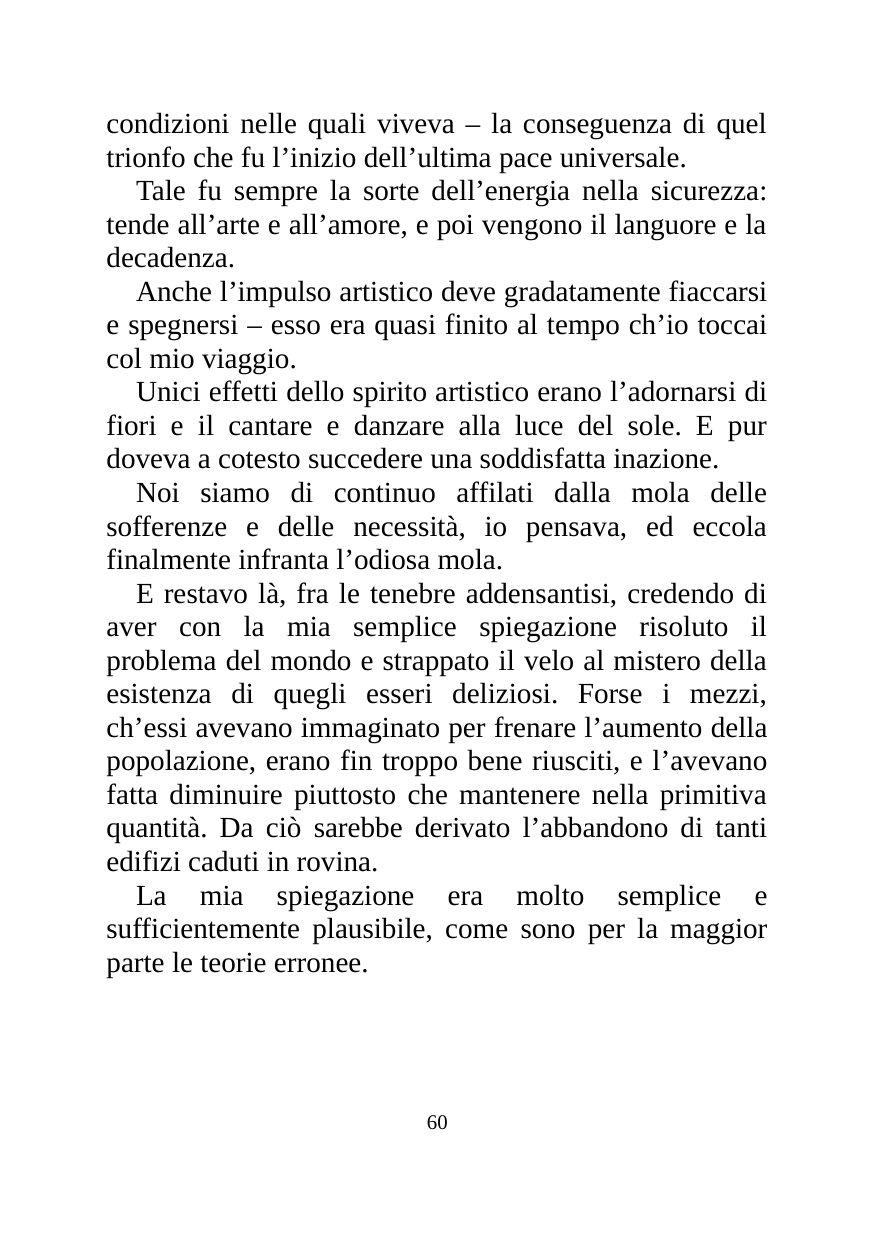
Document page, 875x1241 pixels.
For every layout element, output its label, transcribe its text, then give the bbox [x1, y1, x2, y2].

text condizioni nelle quali viveva – la conseguenza di quel trionfo che fu l’inizio dell’ultima pace universale. [106, 106, 768, 173]
text Anche l’impulso artistico deve gradatamente fiaccarsi e spegnersi – esso era quasi finito al tempo ch’io toccai col mio viaggio. [106, 274, 768, 374]
text E restavo là, fra le tenebre addensantisi, credendo di aver con la mia semplice spiegazione risoluto il problema del mondo e strappato il velo al mistero della esistenza di quegli esseri deliziosi. Forse i mezzi, ch’essi avevano immaginato per frenare l’aumento della popolazione, erano fin troppo bene riusciti, e l’avevano fatta diminuire piuttosto che mantenere nella primitiva quantità. Da ciò sarebbe derivato l’abbandono di tanti edifizi caduti in rovina. [106, 576, 768, 878]
text Tale fu sempre la sorte dell’energia nella sicurezza: tende all’arte e all’amore, e poi vengono il languore e la decadenza. [106, 173, 768, 274]
text Noi siamo di continuo affilati dalla mola delle sofferenze e delle necessità, io pensava, ed eccola finalmente infranta l’odiosa mola. [106, 475, 768, 576]
text Unici effetti dello spirito artistico erano l’adornarsi di fiori e il cantare e danzare alla luce del sole. E pur doveva a cotesto succedere una soddisfatta inazione. [106, 374, 768, 475]
text La mia spiegazione era molto semplice e sufficientemente plausibile, come sono per la maggior parte le teorie erronee. [106, 878, 768, 978]
